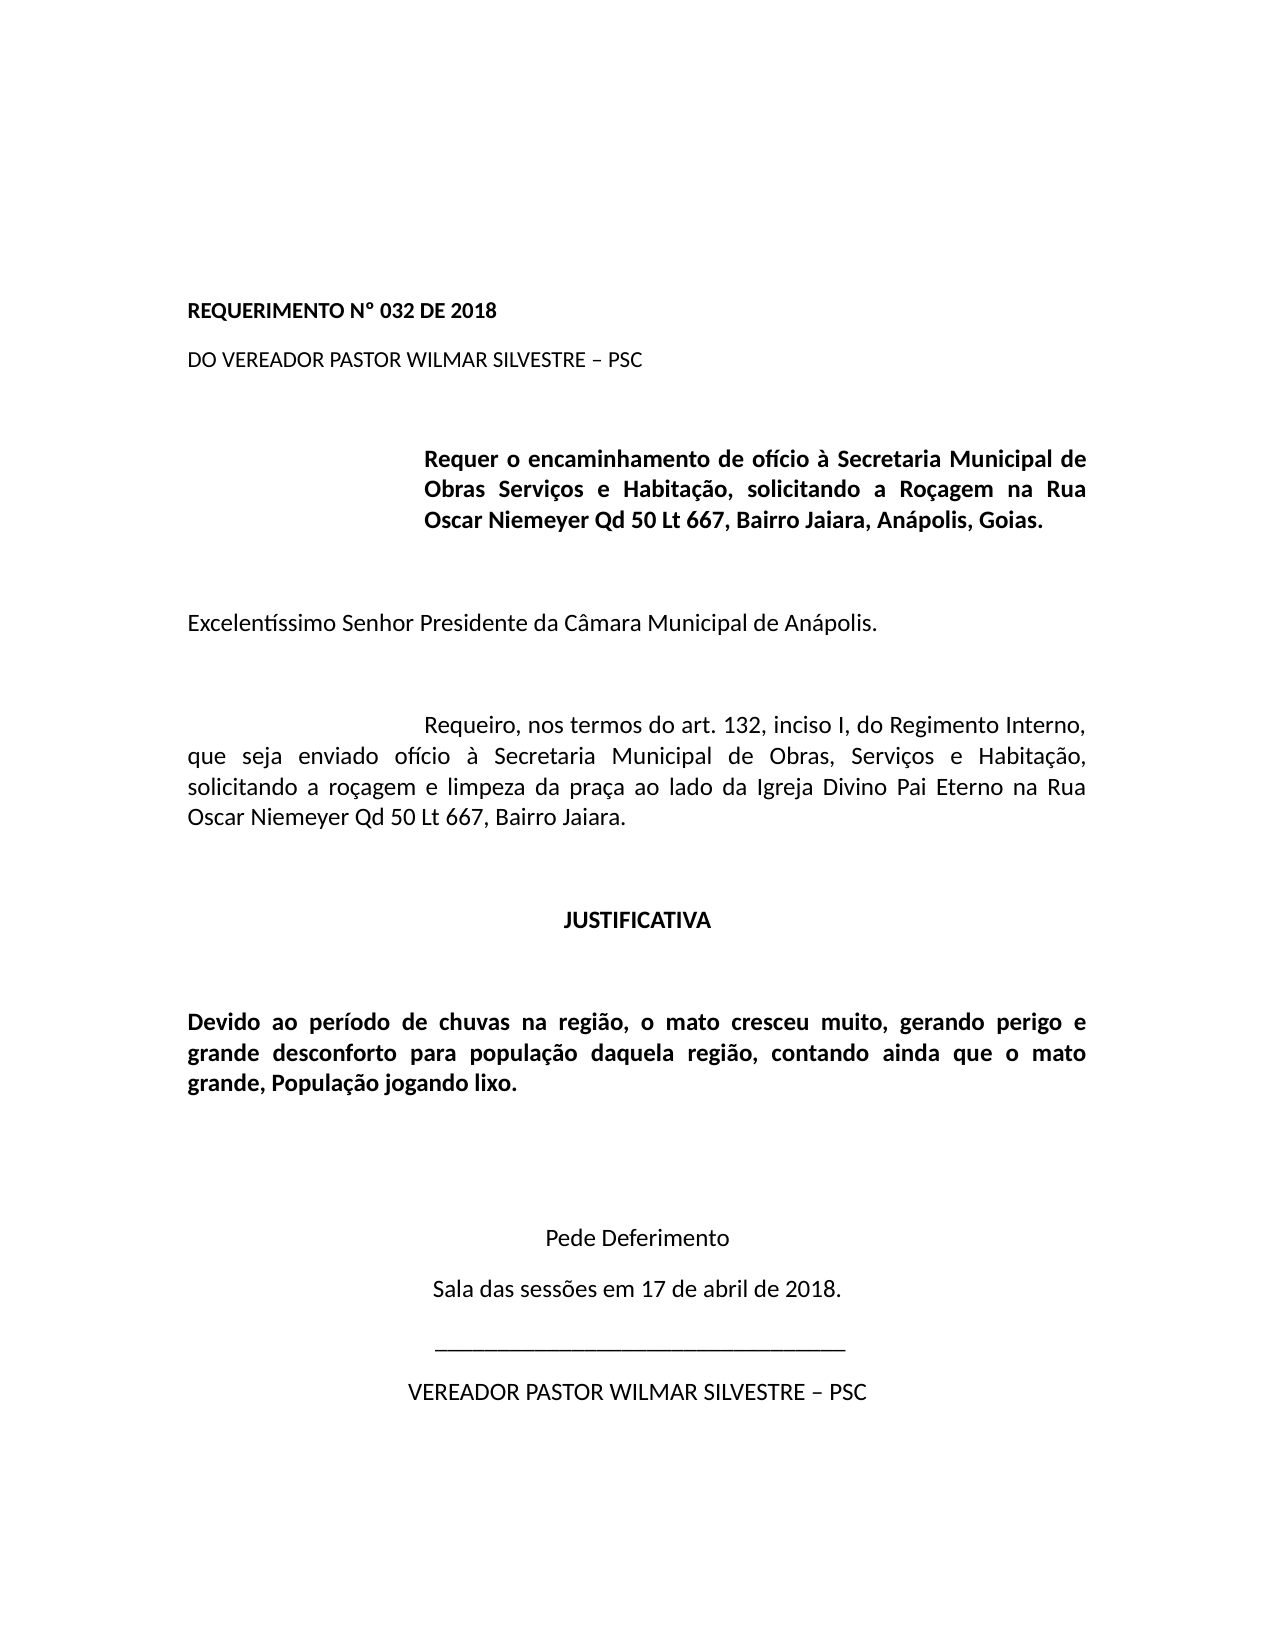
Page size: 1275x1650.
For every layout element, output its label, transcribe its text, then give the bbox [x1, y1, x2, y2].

text Sala das sessões em 17 de abril de 2018. [187, 1273, 1087, 1303]
text _________________________________ [187, 1324, 1087, 1355]
text Devido ao período de chuvas na região, o mato cresceu muito, gerando perigo e grande desconforto para população daquela região, contando ainda que o mato grande, População jogando lixo. [187, 1007, 1087, 1098]
text Requer o encaminhamento de ofício à Secretaria Municipal de Obras Serviços e Habitação, solicitando a Roçagem na Rua Oscar Niemeyer Qd 50 Lt 667, Bairro Jaiara, Anápolis, Goias. [424, 443, 1087, 535]
text DO VEREADOR PASTOR WILMAR SILVESTRE – PSC [187, 345, 1087, 373]
text REQUERIMENTO Nº 032 DE 2018 [187, 297, 1087, 324]
text Requeiro, nos termos do art. 132, inciso I, do Regimento Interno, que seja enviado ofício à Secretaria Municipal de Obras, Serviços e Habitação, solicitando a roçagem e limpeza da praça ao lado da Igreja Divino Pai Eterno na Rua Oscar Niemeyer Qd 50 Lt 667, Bairro Jaiara. [187, 709, 1087, 832]
text Excelentíssimo Senhor Presidente da Câmara Municipal de Anápolis. [187, 607, 1087, 637]
text Pede Deferimento [187, 1222, 1087, 1252]
text JUSTIFICATIVA [187, 904, 1087, 934]
text VEREADOR PASTOR WILMAR SILVESTRE – PSC [187, 1376, 1087, 1406]
